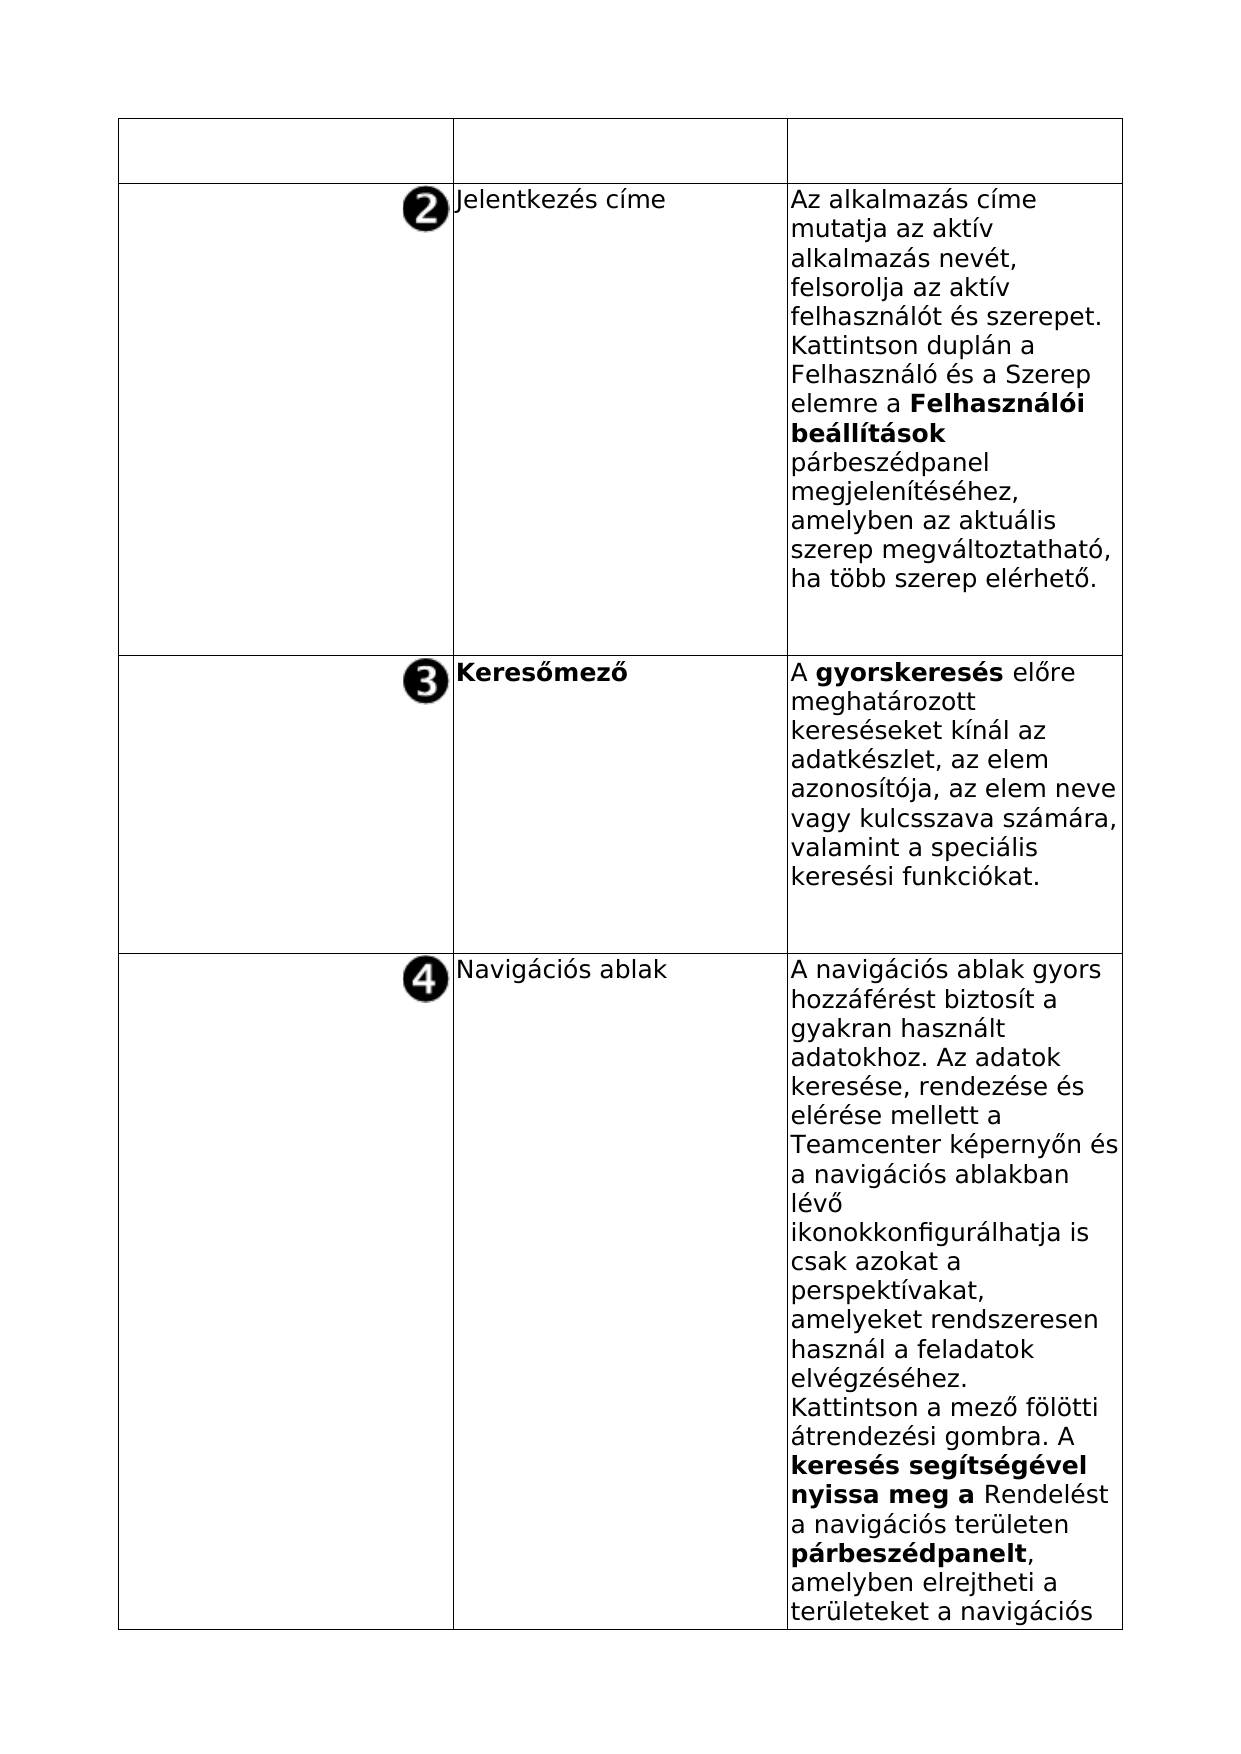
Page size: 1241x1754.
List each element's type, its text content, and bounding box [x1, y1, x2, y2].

table_cell Navigációs ablak [454, 954, 787, 1629]
table_cell [119, 656, 453, 953]
table_cell Jelentkezés címe [454, 184, 787, 655]
table_cell A navigációs ablak gyors hozzáférést biztosít a gyakran használt adatokhoz. Az adatok keresése, rendezése és elérése mellett a Teamcenter képernyőn és a navigációs ablakban lévő ikonokkonfigurálhatja is csak azokat a perspektívakat, amelyeket rendszeresen használ a feladatok elvégzéséhez. Kattintson a mező fölötti átrendezési gombra. A keresés segítségével nyissa meg a Rendelést a navigációs területen párbeszédpanelt, amelyben elrejtheti a területeket a navigációs [788, 954, 1122, 1629]
picture [402, 955, 450, 1003]
table_cell [119, 184, 453, 655]
table_header [788, 119, 1122, 182]
picture [402, 185, 450, 233]
table_header [454, 119, 787, 182]
table_cell A gyorskeresés előre meghatározott kereséseket kínál az adatkészlet, az elem azonosítója, az elem neve vagy kulcsszava számára, valamint a speciális keresési funkciókat. [788, 656, 1122, 953]
table_cell Keresőmező [454, 656, 787, 953]
picture [402, 658, 450, 705]
table_cell [119, 954, 453, 1629]
table_header [119, 119, 453, 182]
table_cell Az alkalmazás címe mutatja az aktív alkalmazás nevét, felsorolja az aktív felhasználót és szerepet. Kattintson duplán a Felhasználó és a Szerep elemre a Felhasználói beállítások párbeszédpanel megjelenítéséhez, amelyben az aktuális szerep megváltoztatható, ha több szerep elérhető. [788, 184, 1122, 655]
